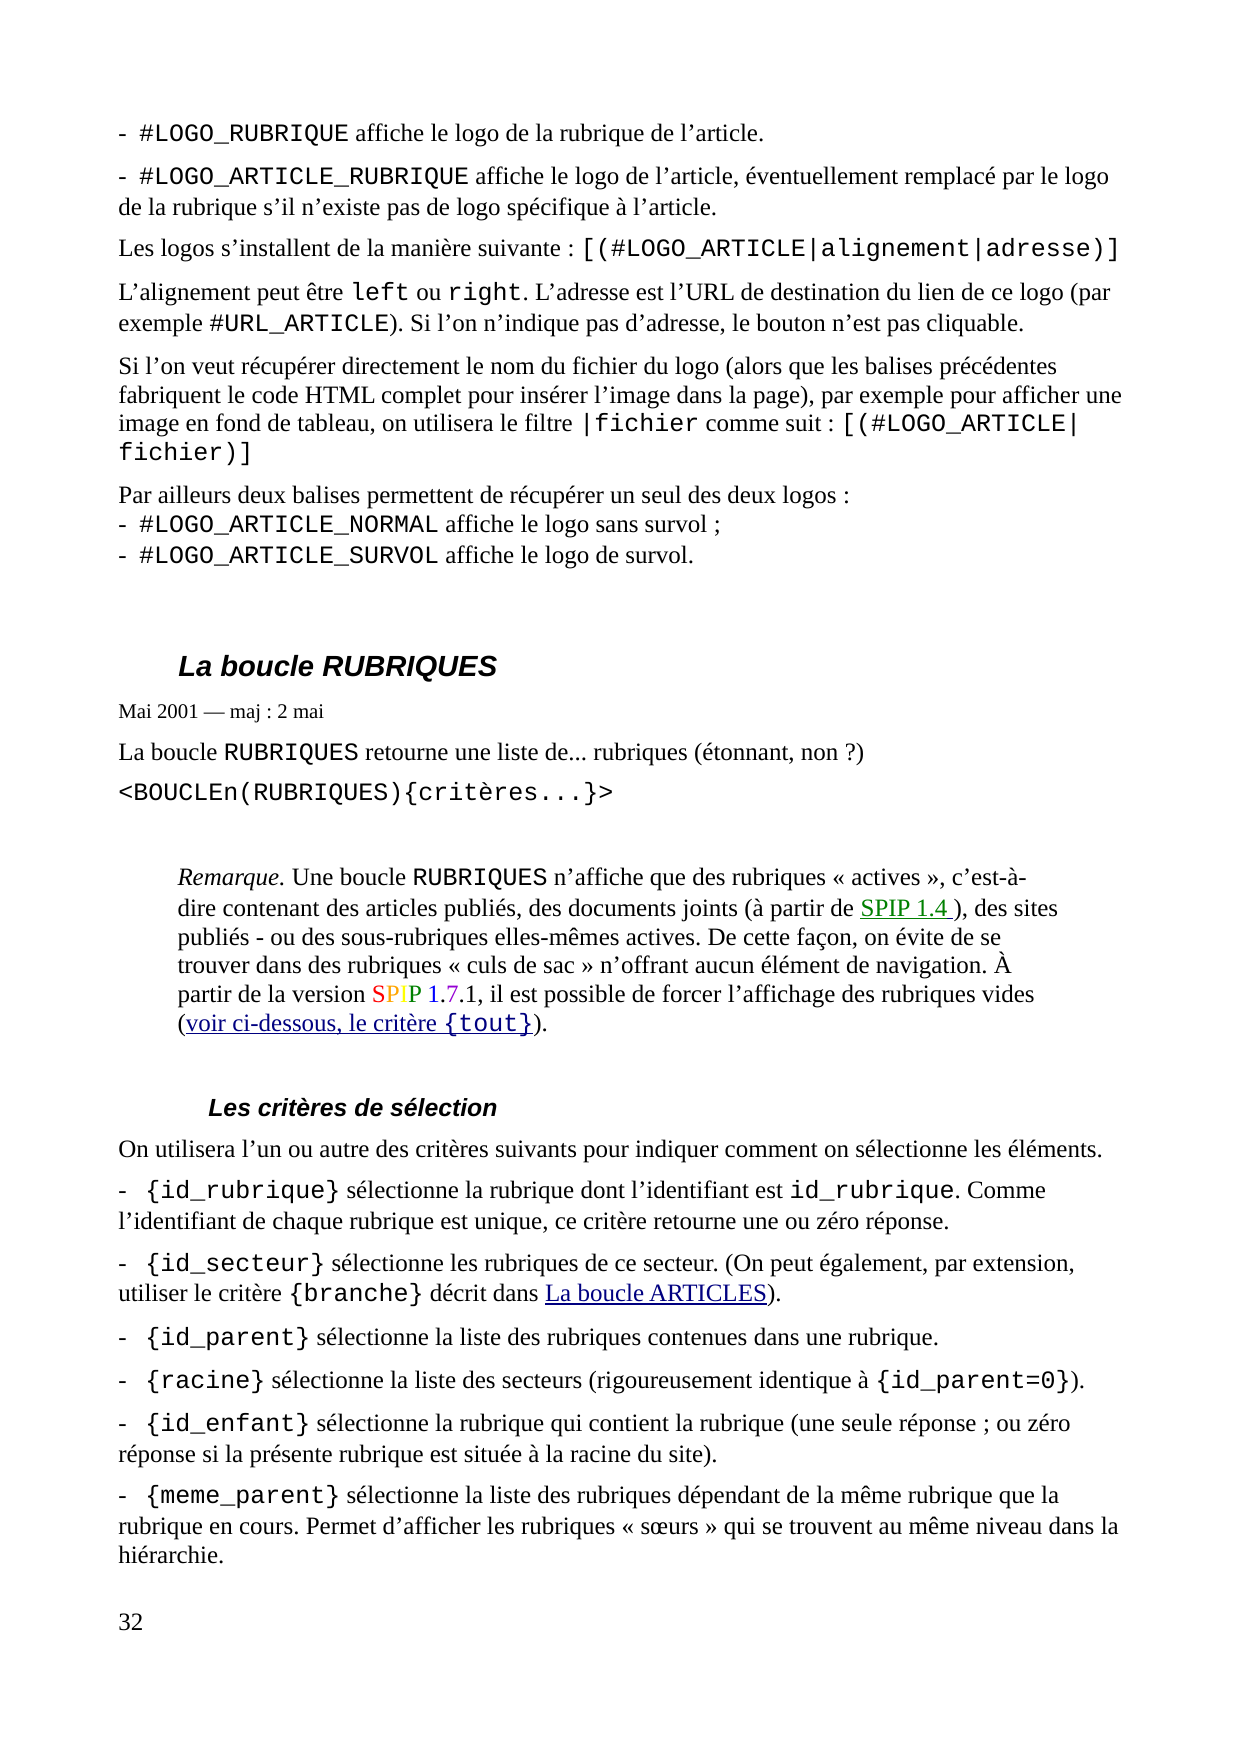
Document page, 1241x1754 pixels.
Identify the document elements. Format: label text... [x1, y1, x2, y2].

text <BOUCLEn(RUBRIQUES){critères...}> [118, 780, 1122, 808]
text - {id_secteur} sélectionne les rubriques de ce secteur. (On peut également, par extension, utiliser le critère {branche} décrit dans La boucle ARTICLES). [118, 1248, 1122, 1309]
text L’alignement peut être left ou right. L’adresse est l’URL de destination du lien de ce logo (par exemple #URL_ARTICLE). Si l’on n’indique pas d’adresse, le bouton n’est pas cliquable. [118, 277, 1122, 338]
subtitle Les critères de sélection [118, 1093, 1122, 1122]
text On utilisera l’un ou autre des critères suivants pour indiquer comment on sélectionne les éléments. [118, 1134, 1122, 1163]
subtitle La boucle RUBRIQUES [118, 649, 1122, 683]
text - #LOGO_RUBRIQUE affiche le logo de la rubrique de l’article. [118, 118, 1122, 149]
text Par ailleurs deux balises permettent de récupérer un seul des deux logos : - #LOGO_ARTICLE_NORMAL affiche le logo sans survol ; - #LOGO_ARTICLE_SURVOL affiche le logo de survol. [118, 480, 1122, 571]
text Les logos s’installent de la manière suivante : [(#LOGO_ARTICLE|alignement|adresse)] [118, 233, 1122, 264]
text La boucle RUBRIQUES retourne une liste de... rubriques (étonnant, non ?) [118, 737, 1122, 767]
text - {id_rubrique} sélectionne la rubrique dont l’identifiant est id_rubrique. Comme l’identifiant de chaque rubrique est unique, ce critère retourne une ou zéro réponse. [118, 1176, 1122, 1235]
text Si l’on veut récupérer directement le nom du fichier du logo (alors que les balises précédentes fabriquent le code HTML complet pour insérer l’image dans la page), par exemple pour afficher une image en fond de tableau, on utilisera le filtre |fichier comme suit : [(#LOGO_ARTICLE|fichier)] [118, 351, 1122, 468]
text - {id_enfant} sélectionne la rubrique qui contient la rubrique (une seule réponse ; ou zéro réponse si la présente rubrique est située à la racine du site). [118, 1408, 1122, 1468]
text Mai 2001 — maj : 2 mai [118, 695, 1122, 724]
text - {id_parent} sélectionne la liste des rubriques contenues dans une rubrique. [118, 1322, 1122, 1353]
text - {meme_parent} sélectionne la liste des rubriques dépendant de la même rubrique que la rubrique en cours. Permet d’afficher les rubriques « sœurs » qui se trouvent au même niveau dans la hiérarchie. [118, 1481, 1122, 1569]
text - #LOGO_ARTICLE_RUBRIQUE affiche le logo de l’article, éventuellement remplacé par le logo de la rubrique s’il n’existe pas de logo spécifique à l’article. [118, 161, 1122, 221]
text - {racine} sélectionne la liste des secteurs (rigoureusement identique à {id_parent=0}). [118, 1365, 1122, 1396]
text Remarque. Une boucle RUBRIQUES n’affiche que des rubriques « actives », c’est-à-dire contenant des articles publiés, des documents joints (à partir de SPIP 1.4 ), des sites publiés - ou des sous-rubriques elles-mêmes actives. De cette façon, on évite de se trouver dans des rubriques « culs de sac » n’offrant aucun élément de navigation. À partir de la version SPIP 1.7.1, il est possible de forcer l’affichage des rubriques vides (voir ci-dessous, le critère {tout}). [177, 862, 1063, 1039]
